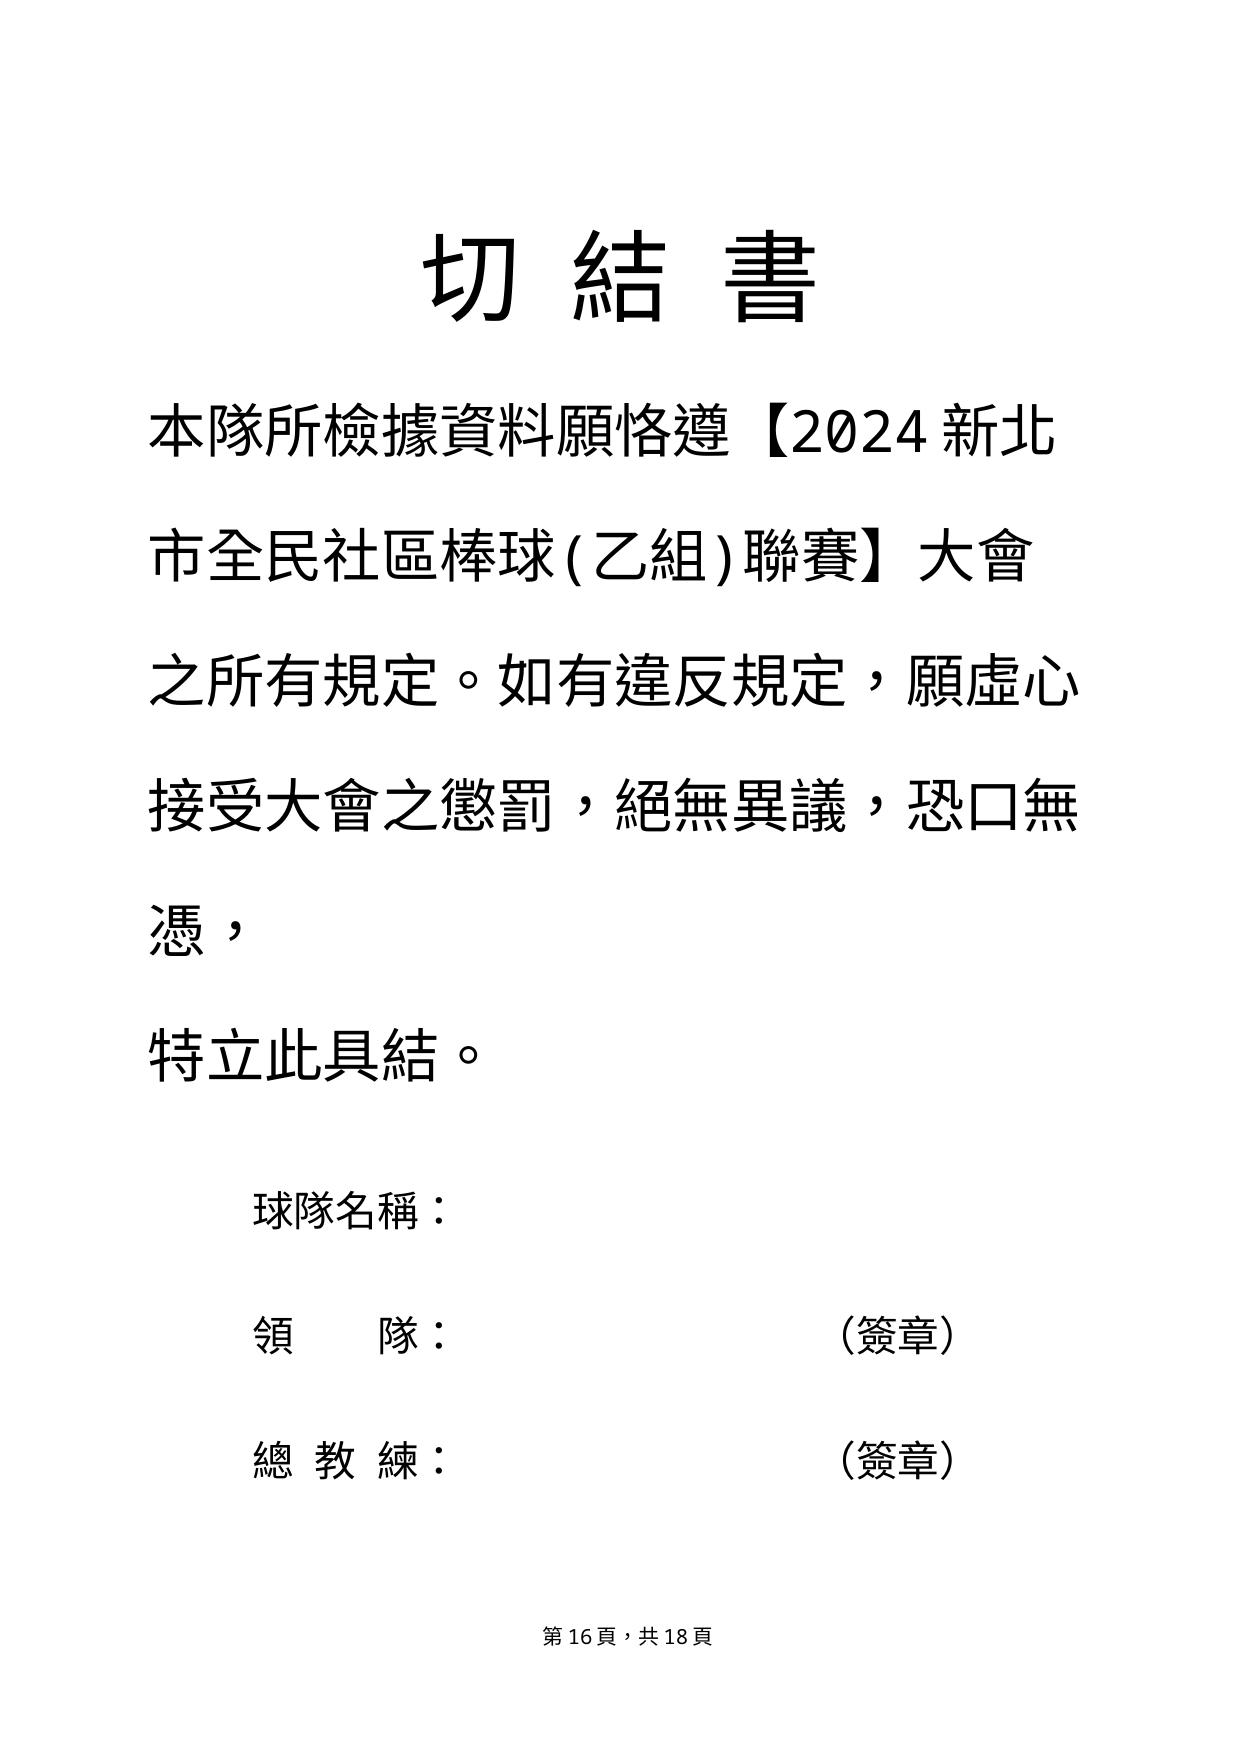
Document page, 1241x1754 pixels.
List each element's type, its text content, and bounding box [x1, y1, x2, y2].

text 總 教 練： （簽章） [204, 1417, 1092, 1479]
text 特立此具結。 [148, 979, 1092, 1104]
text 球隊名稱： [204, 1167, 1092, 1229]
text 領 隊： （簽章） [204, 1292, 1092, 1354]
text 本隊所檢據資料願恪遵【2024新北市全民社區棒球(乙組)聯賽】大會之所有規定。如有違反規定，願虛心接受大會之懲罰，絕無異議，恐口無憑， [148, 354, 1092, 979]
text 切 結 書 [148, 167, 1092, 354]
